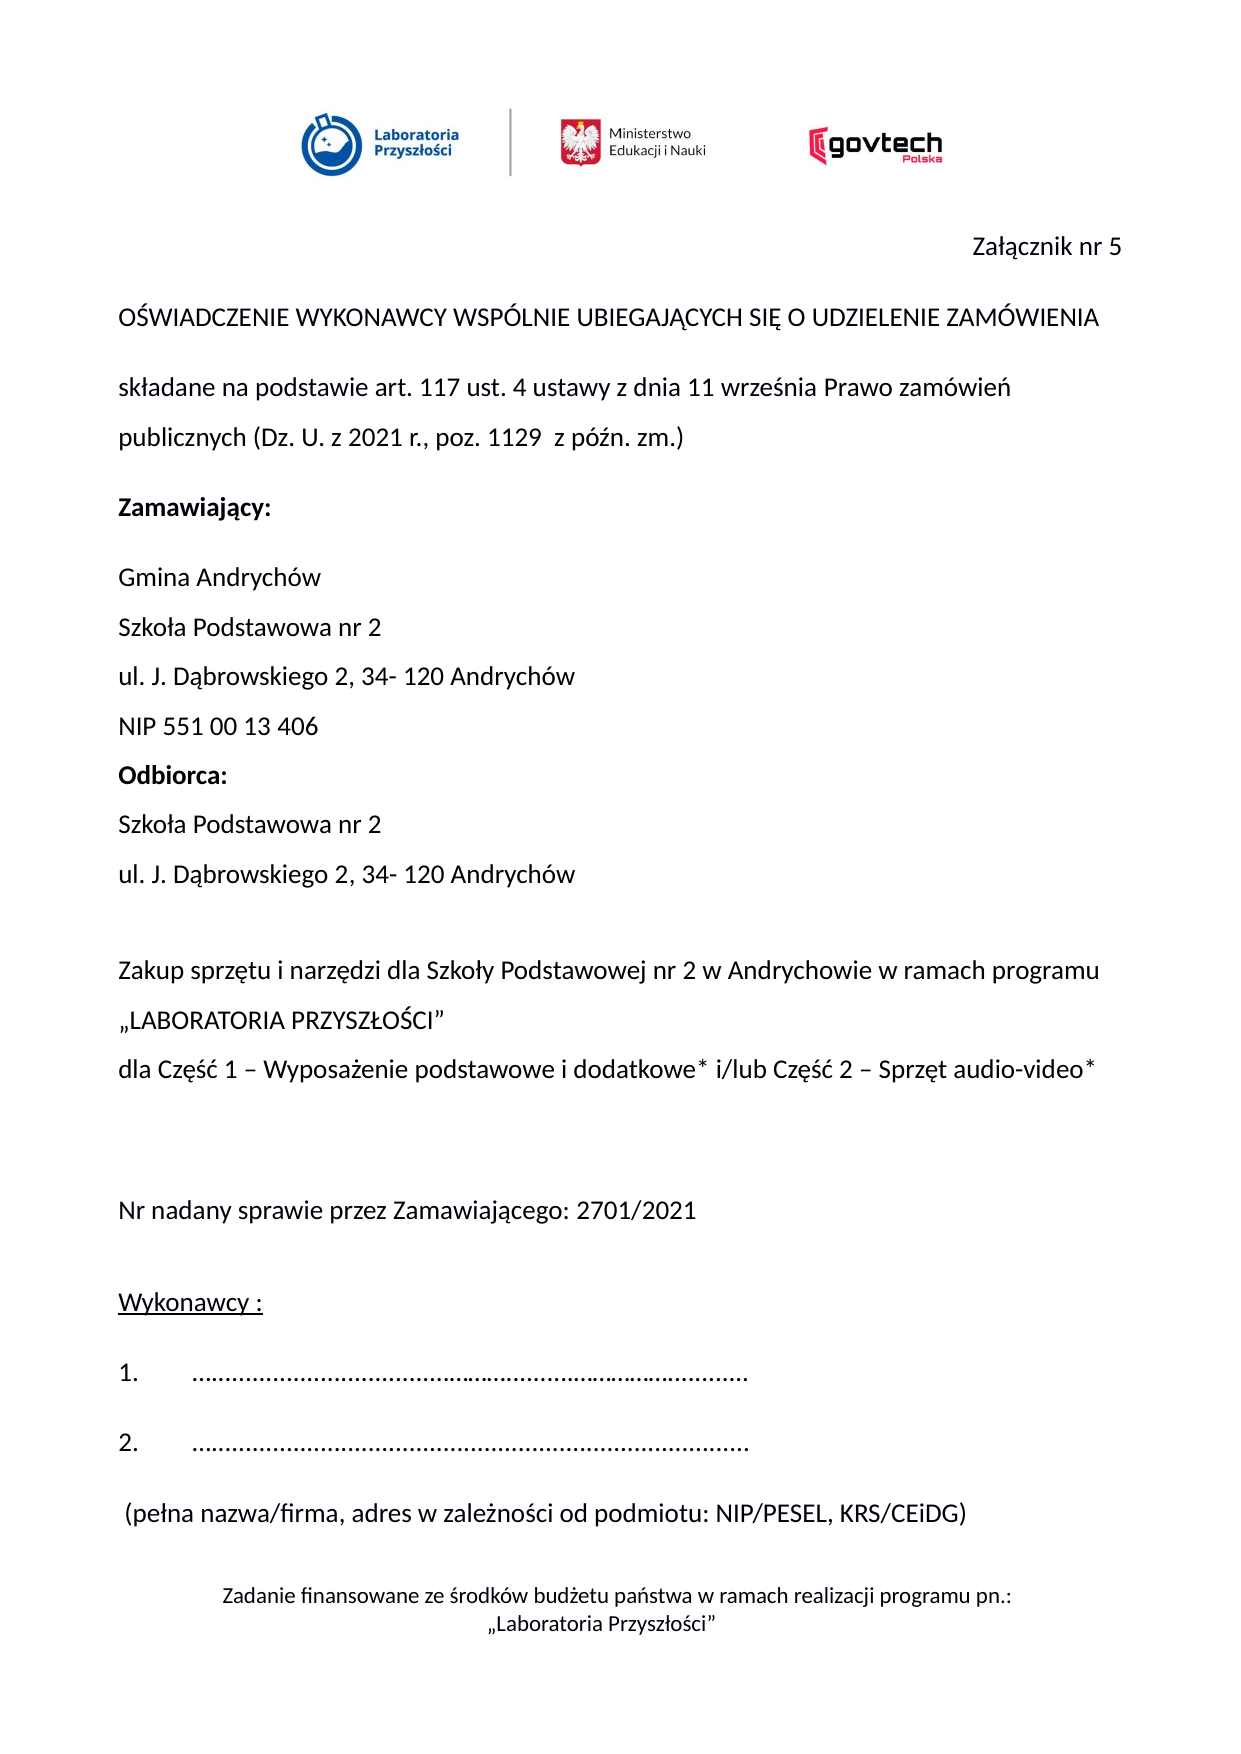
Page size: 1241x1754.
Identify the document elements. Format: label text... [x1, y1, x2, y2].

picture [295, 107, 945, 181]
list …............................................................................... [118, 1425, 1122, 1458]
text składane na podstawie art. 117 ust. 4 ustawy z dnia 11 września Prawo zamówień publicznych (Dz. U. z 2021 r., poz. 1129 z późn. zm.) [118, 370, 1122, 453]
text OŚWIADCZENIE WYKONAWCY WSPÓLNIE UBIEGAJĄCYCH SIĘ O UDZIELENIE ZAMÓWIENIA [118, 300, 1122, 333]
text dla Część 1 – Wyposażenie podstawowe i dodatkowe* i/lub Część 2 – Sprzęt audio-video* [118, 1052, 1122, 1085]
text Gmina Andrychów [118, 560, 1122, 593]
text Załącznik nr 5 [118, 229, 1122, 263]
text Szkoła Podstawowa nr 2 [118, 610, 1122, 643]
list …...................................………..........……………............ [118, 1355, 1122, 1388]
text Wykonawcy : [118, 1285, 1122, 1318]
text Nr nadany sprawie przez Zamawiającego: 2701/2021 [118, 1193, 1122, 1226]
text Odbiorca: [118, 758, 1122, 791]
text NIP 551 00 13 406 [118, 709, 1122, 742]
text ul. J. Dąbrowskiego 2, 34- 120 Andrychów [118, 857, 1122, 890]
text ul. J. Dąbrowskiego 2, 34- 120 Andrychów [118, 659, 1122, 692]
text (pełna nazwa/firma, adres w zależności od podmiotu: NIP/PESEL, KRS/CEiDG) [118, 1496, 1122, 1529]
text Zamawiający: [118, 490, 1122, 523]
text Szkoła Podstawowa nr 2 [118, 808, 1122, 841]
text Zakup sprzętu i narzędzi dla Szkoły Podstawowej nr 2 w Andrychowie w ramach programu „LABORATORIA PRZYSZŁOŚCI” [118, 953, 1122, 1036]
